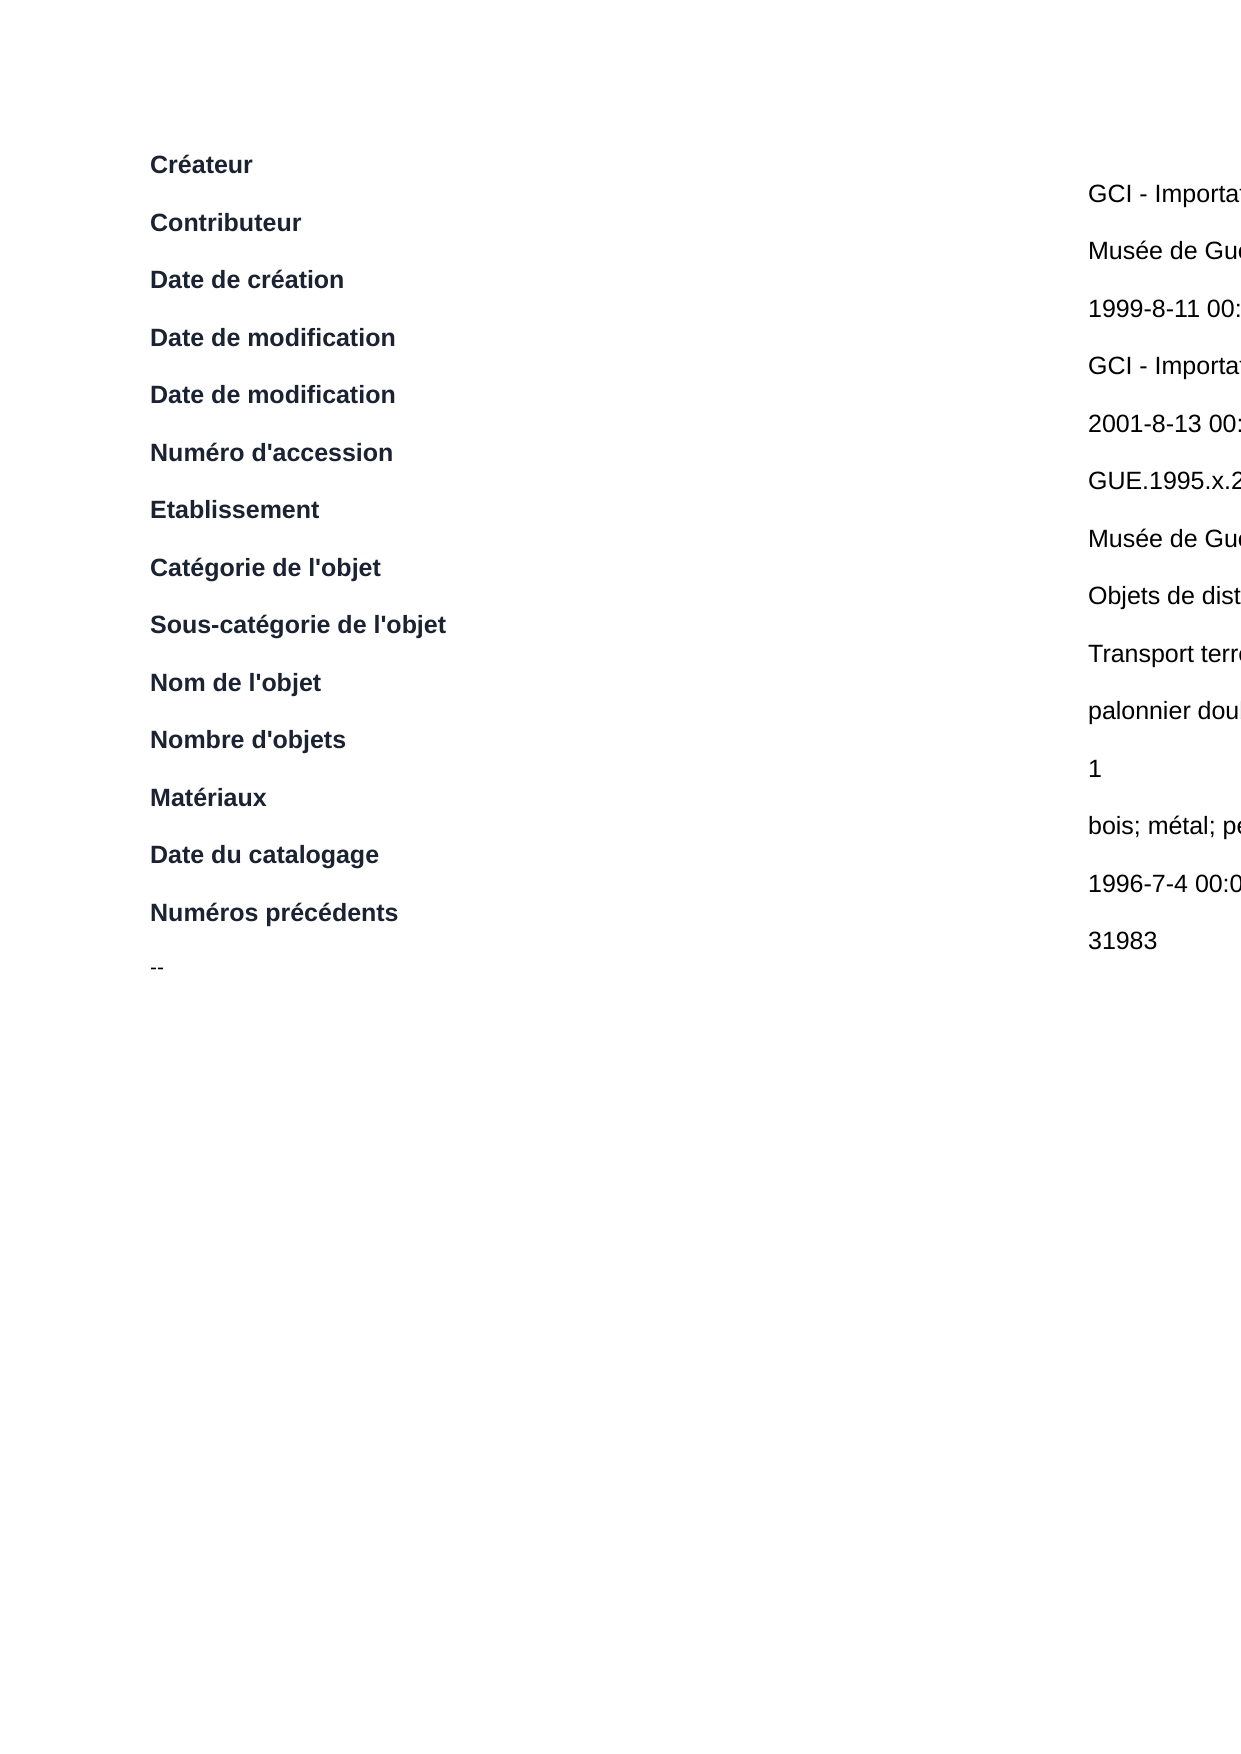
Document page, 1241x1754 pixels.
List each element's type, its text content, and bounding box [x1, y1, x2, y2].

text Musée de Guérin [1088, 236, 1240, 265]
text GCI - Importation [1088, 179, 1240, 207]
text 1999-8-11 00:00 [1088, 294, 1240, 322]
text Date de modification [150, 380, 1090, 409]
text 31983 [1088, 926, 1240, 955]
text Transport terrestre : élément [1088, 639, 1240, 667]
text Catégorie de l'objet [150, 552, 1090, 581]
text Numéro d'accession [150, 437, 1090, 466]
text Etablissement [150, 495, 1090, 524]
text Date de création [150, 265, 1090, 294]
text Numéros précédents [150, 897, 1090, 926]
text Matériaux [150, 782, 1090, 811]
text 2001-8-13 00:00 [1088, 409, 1240, 437]
text Sous-catégorie de l'objet [150, 610, 1090, 639]
text GUE.1995.x.2131 [1088, 466, 1240, 495]
text GCI - Importation [1088, 351, 1240, 380]
text Nom de l'objet [150, 667, 1090, 696]
text Nombre d'objets [150, 725, 1090, 754]
text 1996-7-4 00:00 [1088, 869, 1240, 897]
text Date de modification [150, 322, 1090, 351]
text Contributeur [150, 207, 1090, 236]
text Créateur [150, 150, 1090, 179]
text bois; métal; peinture [1088, 811, 1240, 840]
text -- [150, 955, 1090, 979]
text Musée de Guérin [1088, 524, 1240, 552]
text 1 [1088, 754, 1240, 782]
text Date du catalogage [150, 840, 1090, 869]
text palonnier double [1088, 696, 1240, 725]
text Objets de distibution et de transport [1088, 581, 1240, 610]
